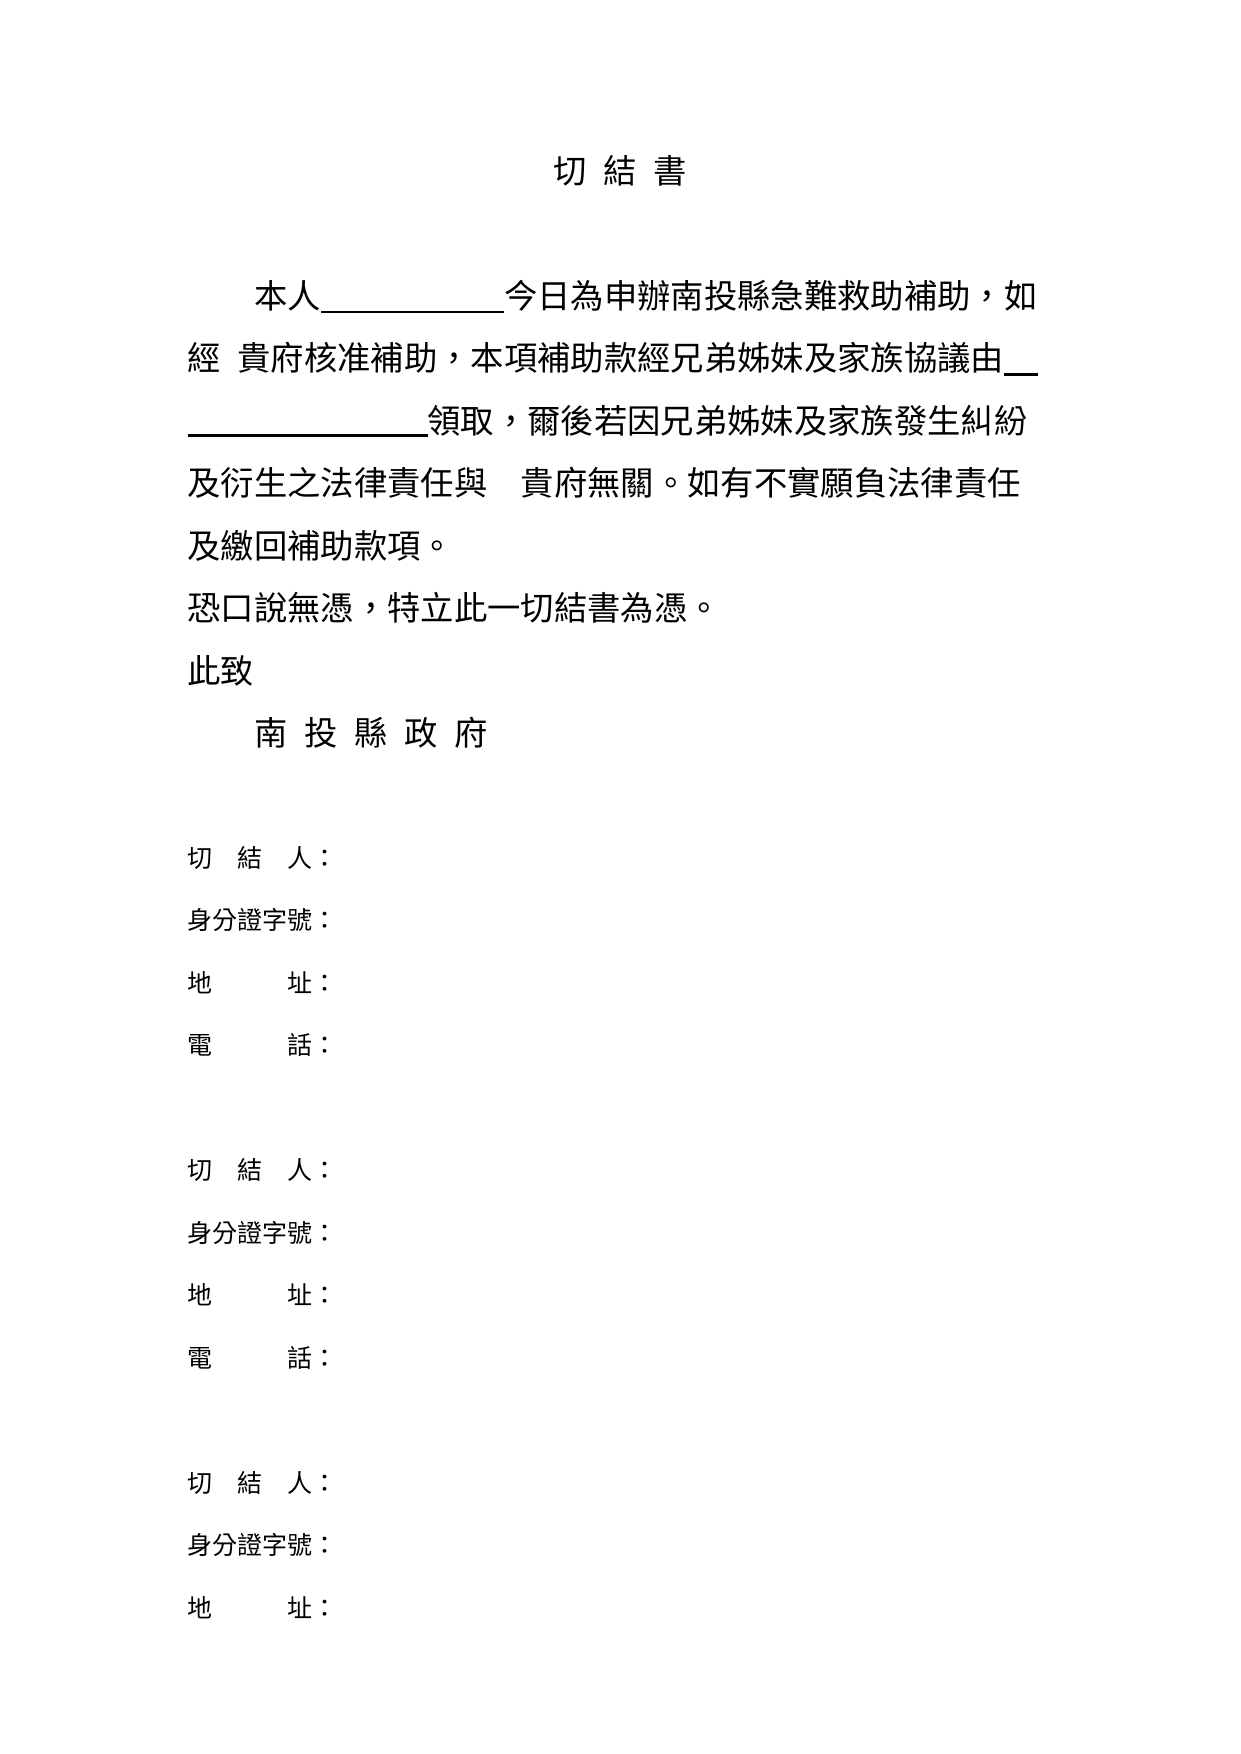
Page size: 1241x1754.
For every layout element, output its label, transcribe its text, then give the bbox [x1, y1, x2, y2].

text 切 結 人： [187, 1439, 1053, 1502]
text 此致 [187, 627, 1053, 689]
text 南 投 縣 政 府 [187, 689, 1053, 752]
text 電 話： [187, 1314, 1053, 1377]
text 身分證字號： [187, 877, 1053, 939]
text 切 結 書 [187, 127, 1053, 189]
text 地 址： [187, 939, 1053, 1002]
text 恐口說無憑，特立此一切結書為憑。 [187, 564, 1053, 627]
text 地 址： [187, 1252, 1053, 1314]
text 地 址： [187, 1564, 1053, 1627]
text 身分證字號： [187, 1189, 1053, 1252]
text 領取，爾後若因兄弟姊妹及家族發生糾紛及衍生之法律責任與 貴府無關。如有不實願負法律責任及繳回補助款項。 [187, 377, 1053, 564]
text 切 結 人： [187, 1127, 1053, 1189]
text 身分證字號： [187, 1502, 1053, 1564]
text 本人 今日為申辦南投縣急難救助補助，如經 貴府核准補助，本項補助款經兄弟姊妹及家族協議由 [187, 252, 1053, 377]
text 電 話： [187, 1002, 1053, 1064]
text 切 結 人： [187, 814, 1053, 877]
